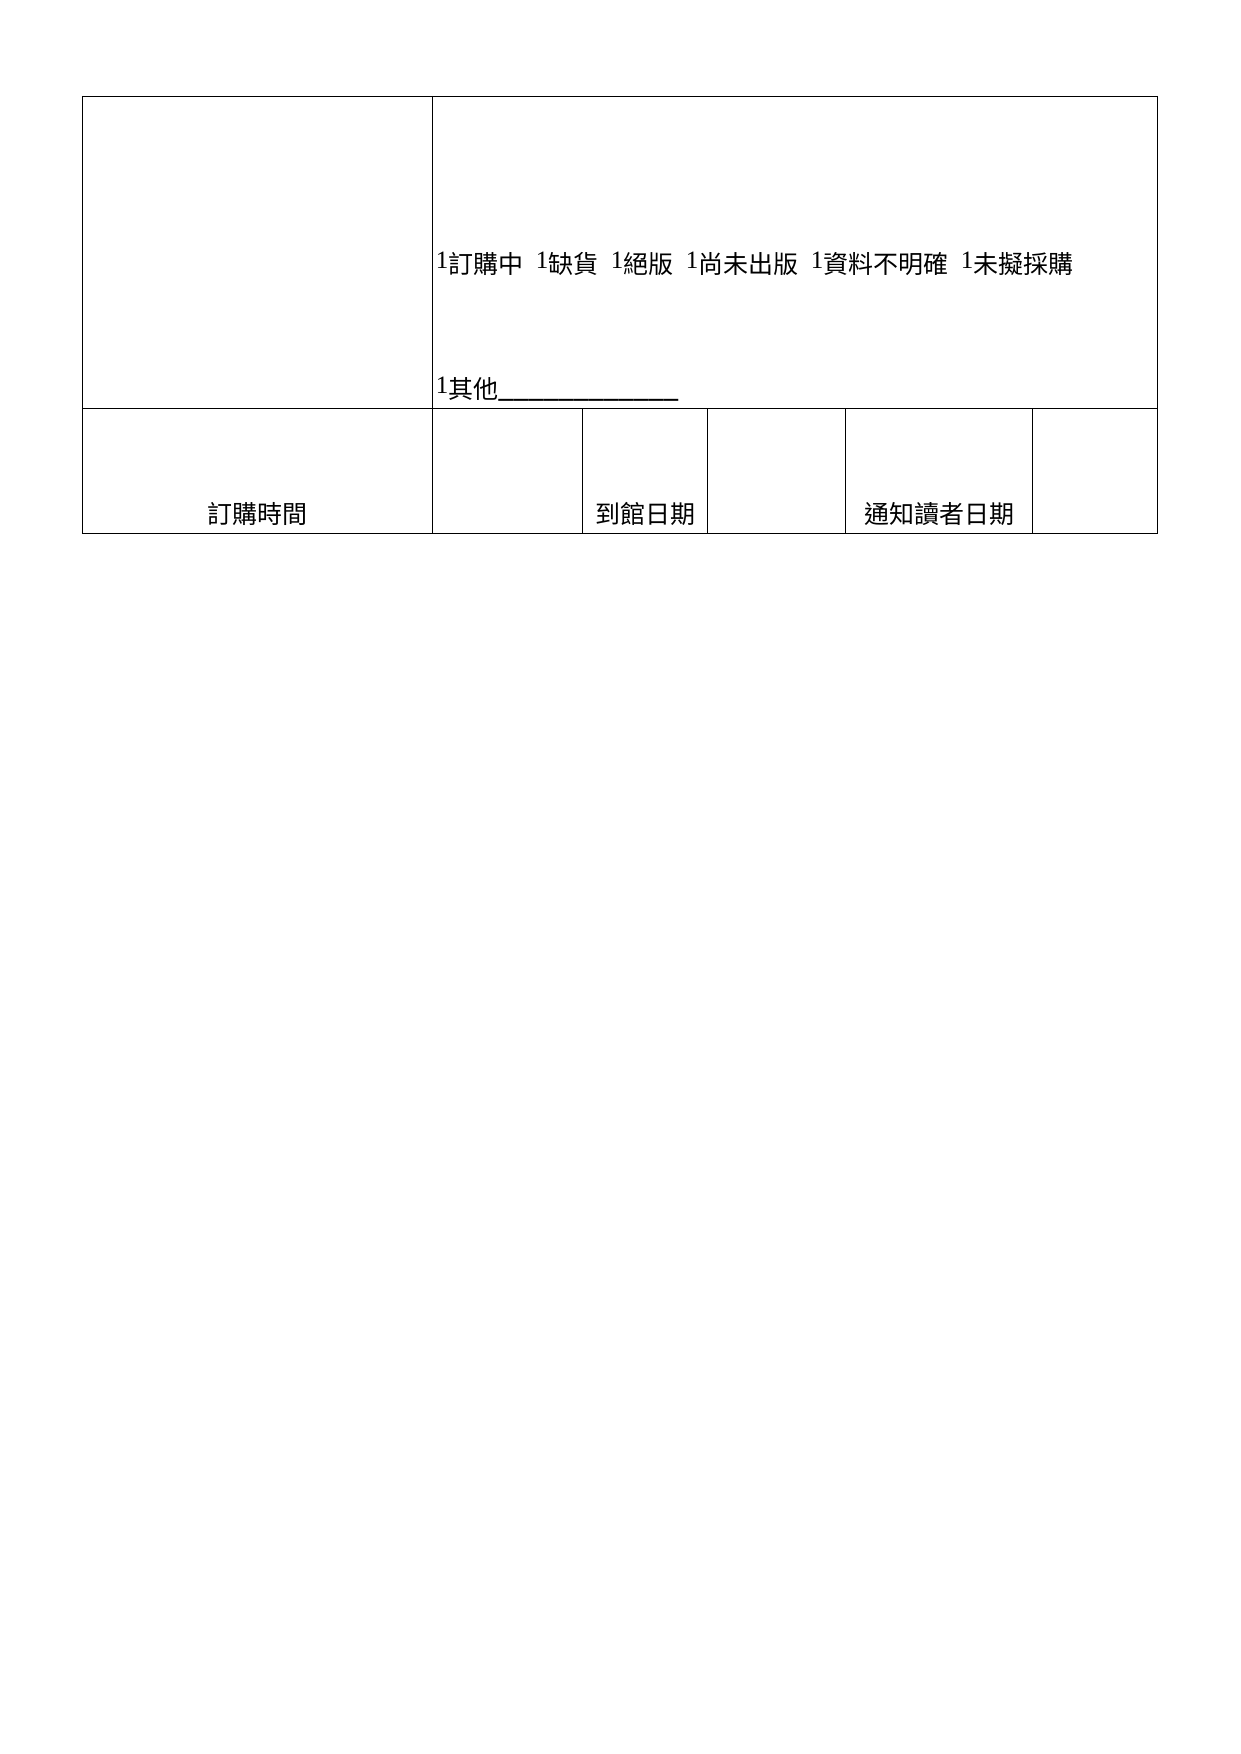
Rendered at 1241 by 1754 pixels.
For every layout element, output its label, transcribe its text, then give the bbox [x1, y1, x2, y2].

table_cell 訂購中 缺貨 絕版 尚未出版 資料不明確 未擬採購 其他____________ [433, 97, 1157, 408]
table_cell [433, 409, 582, 533]
table_cell [83, 97, 432, 408]
table_cell 訂購時間 [83, 409, 432, 533]
table_cell [708, 409, 845, 533]
table_cell 通知讀者日期 [846, 409, 1032, 533]
table_cell [1033, 409, 1157, 533]
table_cell 到館日期 [583, 409, 707, 533]
